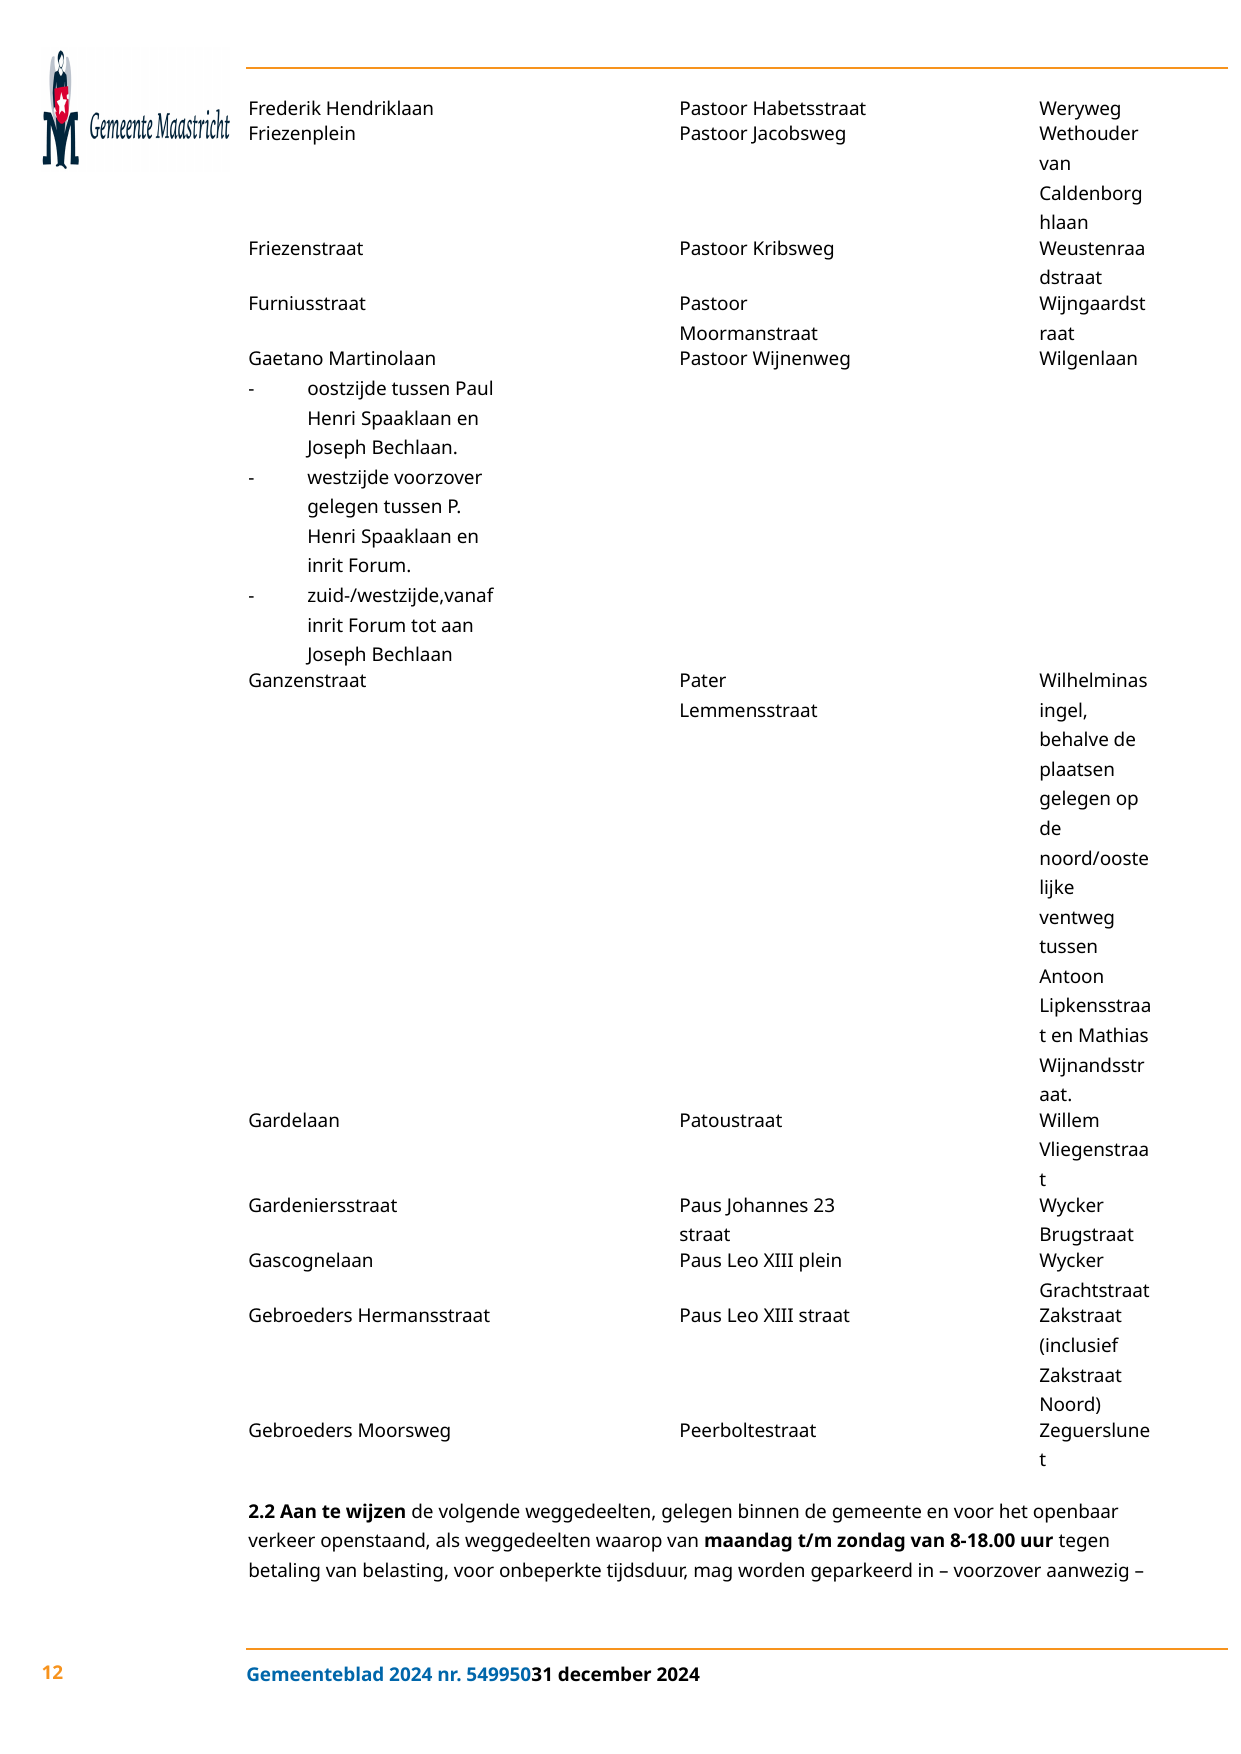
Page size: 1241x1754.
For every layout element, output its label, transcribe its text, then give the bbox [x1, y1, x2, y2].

table_cell [507, 1247, 679, 1303]
table_cell Gebroeders Moorsweg [248, 1417, 507, 1472]
table_cell Wilhelminasingel, behalve de plaatsen gelegen op de noord/oostelijke ventweg tussen Antoon Lipkensstraat en Mathias Wijnandsstraat. [1039, 667, 1152, 1107]
table_cell Wilgenlaan [1039, 346, 1152, 667]
table_cell Peerboltestraat [679, 1417, 867, 1472]
table_cell Wycker Grachtstraat [1039, 1247, 1152, 1303]
table_cell [507, 235, 679, 290]
table_cell [867, 95, 1039, 121]
table_cell 2.2 Aan te wijzen de volgende weggedeelten, gelegen binnen de gemeente en voor het openbaar verkeer openstaand, als weggedeelten waarop van maandag t/m zondag van 8-18.00 uur tegen betaling van belasting, voor onbeperkte tijdsduur, mag worden geparkeerd in – voorzover aanwezig – [248, 1498, 1152, 1583]
table_cell Zeguerslunet [1039, 1417, 1152, 1472]
table_cell Gardeniersstraat [248, 1192, 507, 1247]
table_cell [867, 1417, 1039, 1472]
table_cell [507, 667, 679, 1107]
table_cell Pastoor Jacobsweg [679, 121, 867, 235]
table_cell [507, 290, 679, 346]
table_cell Paus Leo XIII straat [679, 1303, 867, 1417]
table_cell [507, 1107, 679, 1192]
table_cell Gebroeders Hermansstraat [248, 1303, 507, 1417]
table_cell [507, 121, 679, 235]
table_cell Friezenplein [248, 121, 507, 235]
table_cell Ganzenstraat [248, 667, 507, 1107]
table_cell [507, 1417, 679, 1472]
table_cell Paus Leo XIII plein [679, 1247, 867, 1303]
table_cell Frederik Hendriklaan [248, 95, 507, 121]
table_cell Weryweg [1039, 95, 1152, 121]
table_cell [507, 1303, 679, 1417]
table_cell [867, 346, 1039, 667]
table_cell Pastoor Wijnenweg [679, 346, 867, 667]
table_cell [867, 1192, 1039, 1247]
table_cell Paus Johannes 23 straat [679, 1192, 867, 1247]
table_cell Pastoor Habetsstraat [679, 95, 867, 121]
table_cell [867, 1247, 1039, 1303]
table_cell Friezenstraat [248, 235, 507, 290]
table_cell [248, 1473, 953, 1498]
table_cell [867, 1107, 1039, 1192]
table_cell Pater Lemmensstraat [679, 667, 867, 1107]
table_cell Pastoor Kribsweg [679, 235, 867, 290]
table_cell Wycker Brugstraat [1039, 1192, 1152, 1247]
table_cell [867, 235, 1039, 290]
table_cell Patoustraat [679, 1107, 867, 1192]
table_cell [867, 290, 1039, 346]
table_cell Gardelaan [248, 1107, 507, 1192]
table_cell [507, 1192, 679, 1247]
picture [41, 47, 231, 172]
table_cell Pastoor Moormanstraat [679, 290, 867, 346]
table_cell [507, 95, 679, 121]
table_cell Furniusstraat [248, 290, 507, 346]
table_cell [867, 1303, 1039, 1417]
table_cell Weustenraadstraat [1039, 235, 1152, 290]
table_cell Gaetano Martinolaan oostzijde tussen Paul Henri Spaaklaan en Joseph Bechlaan. westzijde voorzover gelegen tussen P. Henri Spaaklaan en inrit Forum. zuid-/westzijde,vanaf inrit Forum tot aan Joseph Bechlaan [248, 346, 507, 667]
table_cell Wethouder van Caldenborghlaan [1039, 121, 1152, 235]
table_cell [867, 121, 1039, 235]
table_cell Gascognelaan [248, 1247, 507, 1303]
table_cell Zakstraat (inclusief Zakstraat Noord) [1039, 1303, 1152, 1417]
table_cell Willem Vliegenstraat [1039, 1107, 1152, 1192]
table_cell [867, 667, 1039, 1107]
table_cell [507, 346, 679, 667]
table_cell Wijngaardstraat [1039, 290, 1152, 346]
table_cell [953, 1473, 1152, 1498]
